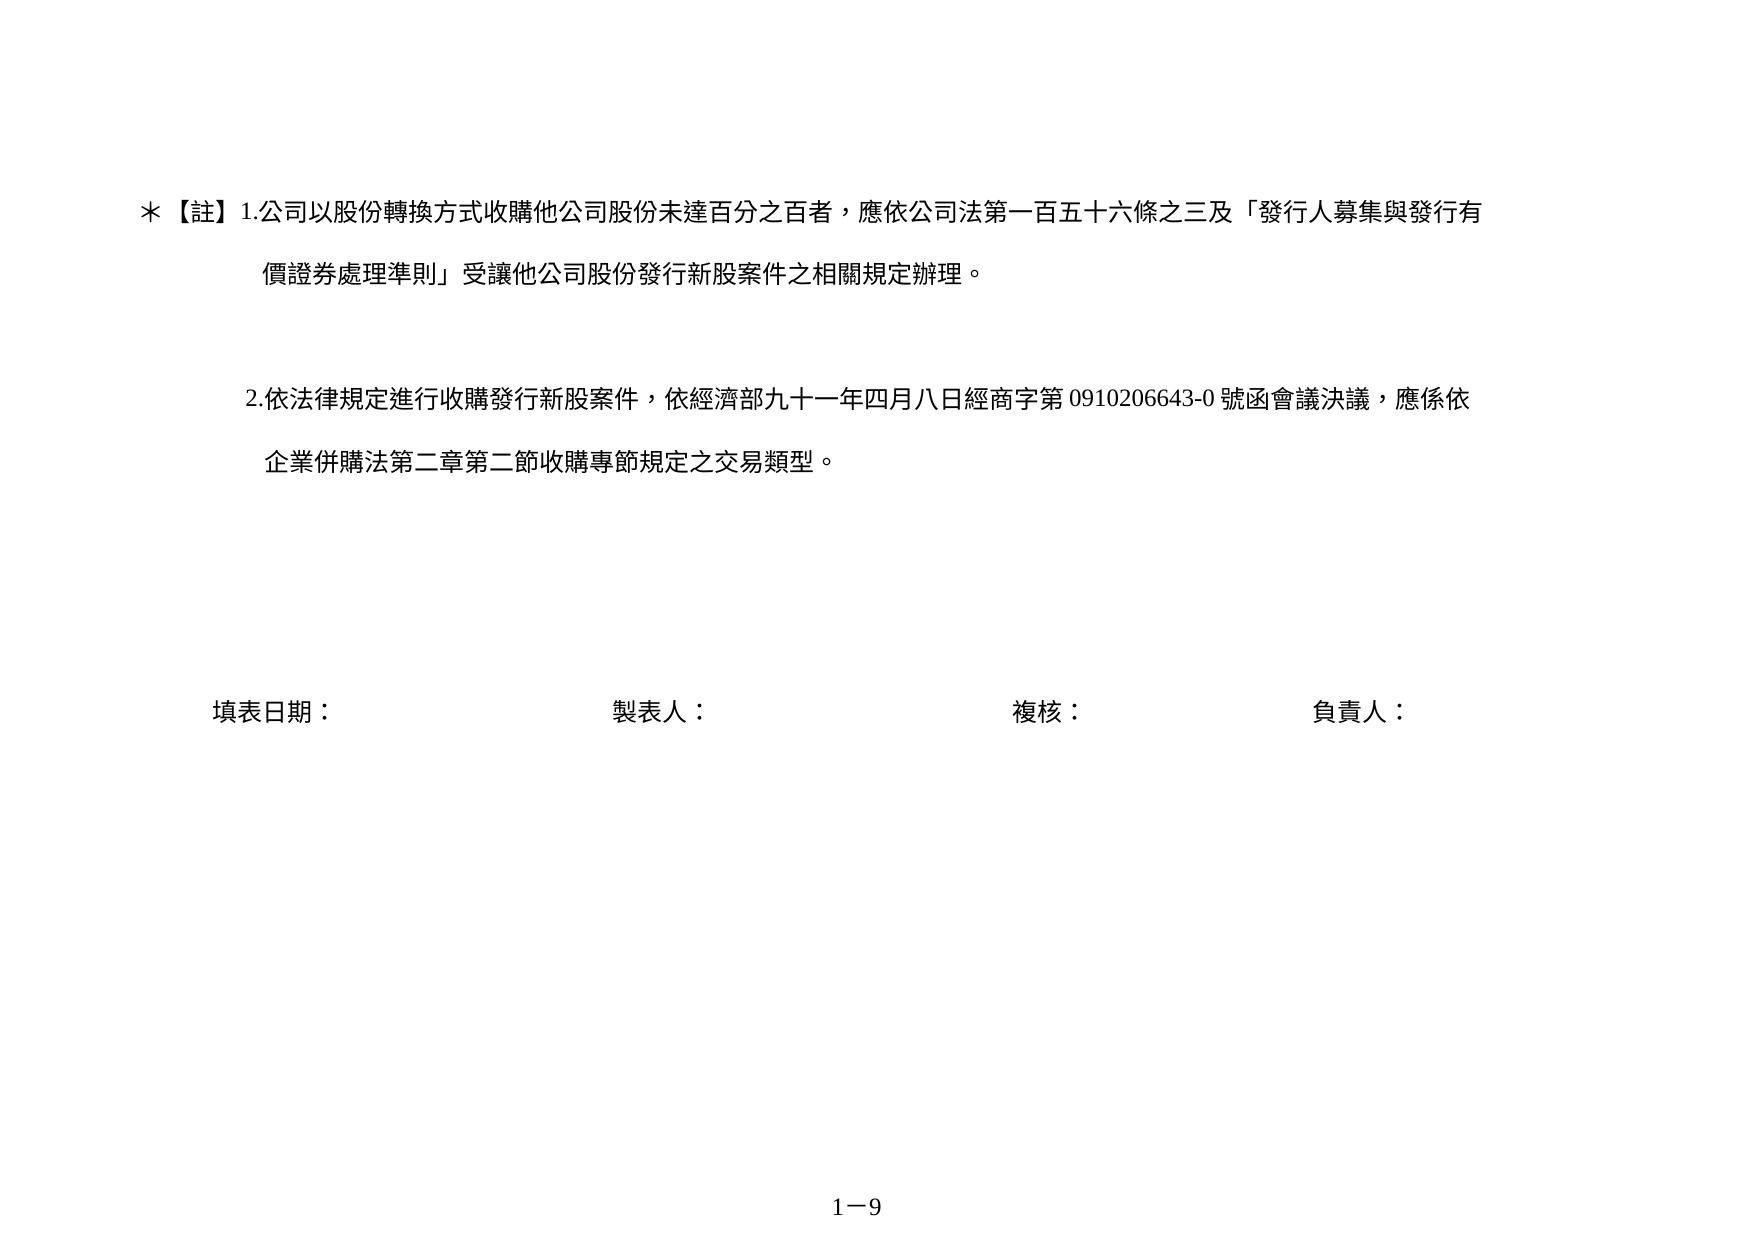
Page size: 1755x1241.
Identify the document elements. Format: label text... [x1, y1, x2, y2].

text ＊【註】1.公司以股份轉換方式收購他公司股份未達百分之百者，應依公司法第一百五十六條之三及「發行人募集與發行有價證券處理準則」受讓他公司股份發行新股案件之相關規定辦理。 [138, 169, 1488, 294]
text 2.依法律規定進行收購發行新股案件，依經濟部九十一年四月八日經商字第0910206643-0號函會議決議，應係依企業併購法第二章第二節收購專節規定之交易類型。 [245, 356, 1488, 481]
text 填表日期： 製表人： 複核： 負責人： [213, 669, 1575, 731]
